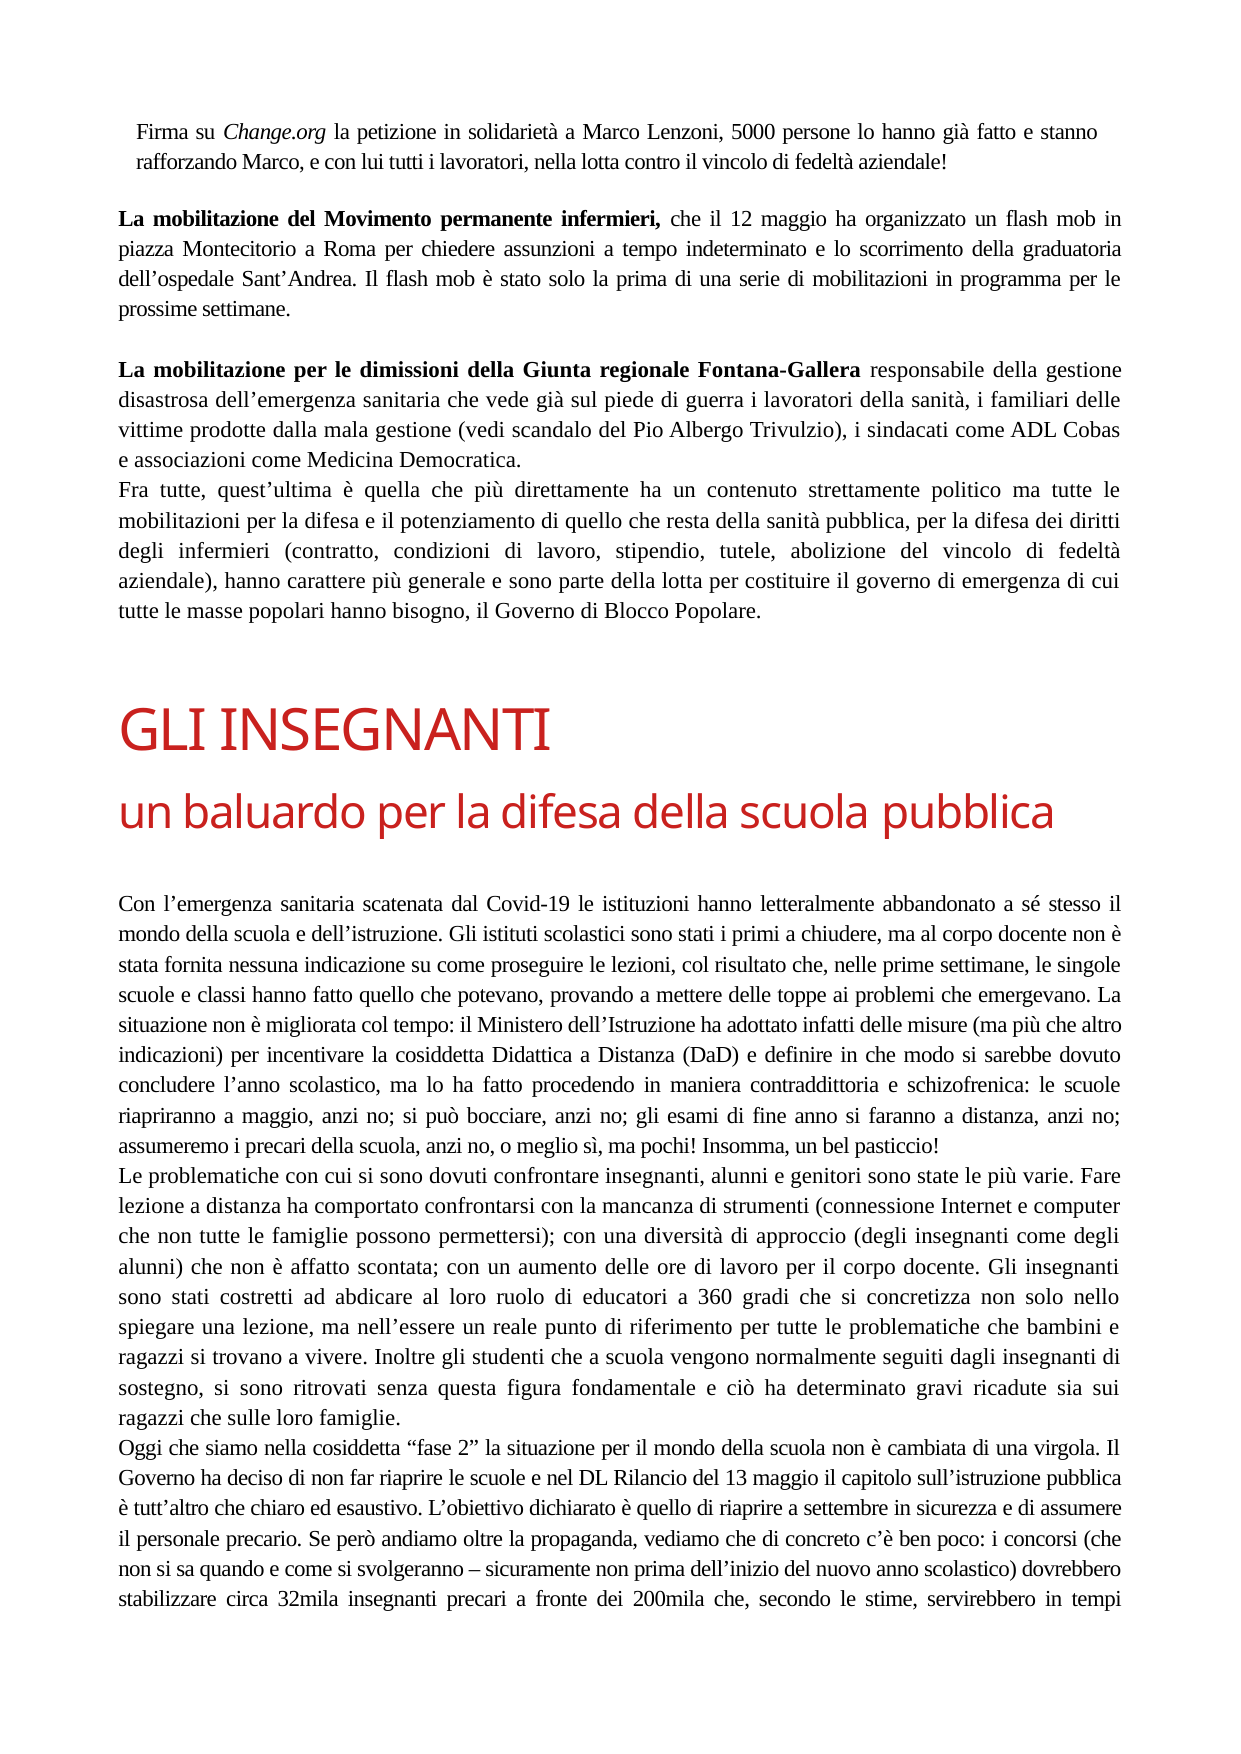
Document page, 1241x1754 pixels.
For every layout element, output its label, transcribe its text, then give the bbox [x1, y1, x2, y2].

text Oggi che siamo nella cosiddetta “fase 2” la situazione per il mondo della scuola non è cambiata di una virgola. Il Governo ha deciso di non far riaprire le scuole e nel DL Rilancio del 13 maggio il capitolo sull’istruzione pubblica è tutt’altro che chiaro ed esaustivo. L’obiettivo dichiarato è quello di riaprire a settembre in sicurezza e di assumere il personale precario. Se però andiamo oltre la propaganda, vediamo che di concreto c’è ben poco: i concorsi (che non si sa quando e come si svolgeranno – sicuramente non prima dell’inizio del nuovo anno scolastico) dovrebbero stabilizzare circa 32mila insegnanti precari a fronte dei 200mila che, secondo le stime, servirebbero in tempi [118, 1434, 1122, 1611]
text La mobilitazione del Movimento permanente infermieri, che il 12 maggio ha organizzato un flash mob in piazza Montecitorio a Roma per chiedere assunzioni a tempo indeterminato e lo scorrimento della graduatoria dell’ospedale Sant’Andrea. Il flash mob è stato solo la prima di una serie di mobilitazioni in programma per le prossime settimane. [118, 205, 1122, 322]
text La mobilitazione per le dimissioni della Giunta regionale Fontana-Gallera responsabile della gestione disastrosa dell’emergenza sanitaria che vede già sul piede di guerra i lavoratori della sanità, i familiari delle vittime prodotte dalla mala gestione (vedi scandalo del Pio Albergo Trivulzio), i sindacati come ADL Cobas e associazioni come Medicina Democratica. [118, 356, 1122, 473]
text Con l’emergenza sanitaria scatenata dal Covid-19 le istituzioni hanno letteralmente abbandonato a sé stesso il mondo della scuola e dell’istruzione. Gli istituti scolastici sono stati i primi a chiudere, ma al corpo docente non è stata fornita nessuna indicazione su come proseguire le lezioni, col risultato che, nelle prime settimane, le singole scuole e classi hanno fatto quello che potevano, provando a mettere delle toppe ai problemi che emergevano. La situazione non è migliorata col tempo: il Ministero dell’Istruzione ha adottato infatti delle misure (ma più che altro indicazioni) per incentivare la cosiddetta Didattica a Distanza (DaD) e definire in che modo si sarebbe dovuto concludere l’anno scolastico, ma lo ha fatto procedendo in maniera contraddittoria e schizofrenica: le scuole riapriranno a maggio, anzi no; si può bocciare, anzi no; gli esami di fine anno si faranno a distanza, anzi no; assumeremo i precari della scuola, anzi no, o meglio sì, ma pochi! Insomma, un bel pasticcio! [118, 890, 1122, 1158]
text un baluardo per la difesa della scuola pubblica [118, 779, 1122, 842]
text GLI INSEGNANTI [118, 688, 1122, 767]
text Le problematiche con cui si sono dovuti confrontare insegnanti, alunni e genitori sono state le più varie. Fare lezione a distanza ha comportato confrontarsi con la mancanza di strumenti (connessione Internet e computer che non tutte le famiglie possono permettersi); con una diversità di approccio (degli insegnanti come degli alunni) che non è affatto scontata; con un aumento delle ore di lavoro per il corpo docente. Gli insegnanti sono stati costretti ad abdicare al loro ruolo di educatori a 360 gradi che si concretizza non solo nello spiegare una lezione, ma nell’essere un reale punto di riferimento per tutte le problematiche che bambini e ragazzi si trovano a vivere. Inoltre gli studenti che a scuola vengono normalmente seguiti dagli insegnanti di sostegno, si sono ritrovati senza questa figura fondamentale e ciò ha determinato gravi ricadute sia sui ragazzi che sulle loro famiglie. [118, 1162, 1122, 1430]
text Firma su Change.org la petizione in solidarietà a Marco Lenzoni, 5000 persone lo hanno già fatto e stanno rafforzando Marco, e con lui tutti i lavoratori, nella lotta contro il vincolo di fedeltà aziendale! [136, 118, 1098, 175]
text Fra tutte, quest’ultima è quella che più direttamente ha un contenuto strettamente politico ma tutte le mobilitazioni per la difesa e il potenziamento di quello che resta della sanità pubblica, per la difesa dei diritti degli infermieri (contratto, condizioni di lavoro, stipendio, tutele, abolizione del vincolo di fedeltà aziendale), hanno carattere più generale e sono parte della lotta per costituire il governo di emergenza di cui tutte le masse popolari hanno bisogno, il Governo di Blocco Popolare. [118, 477, 1122, 624]
